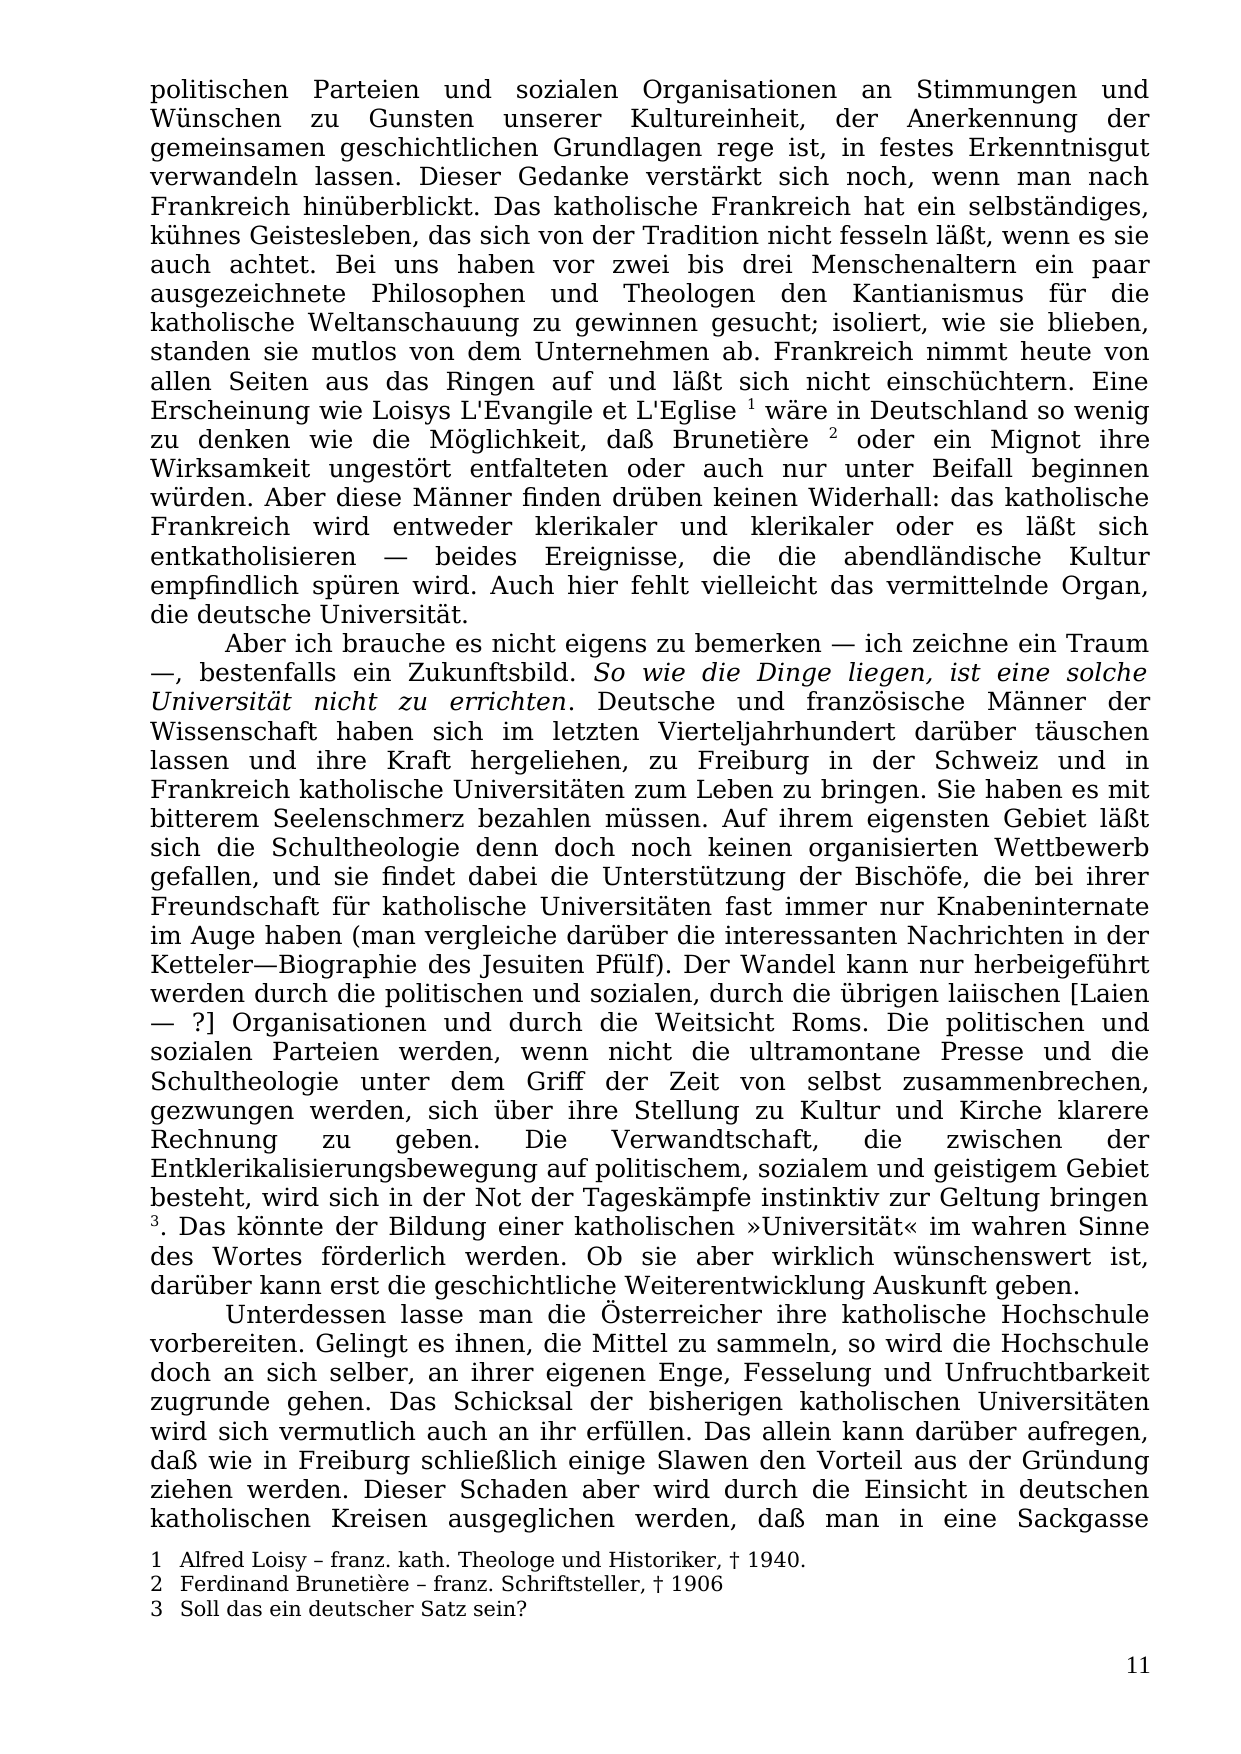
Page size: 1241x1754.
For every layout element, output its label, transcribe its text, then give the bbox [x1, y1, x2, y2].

text Unterdessen lasse man die Österreicher ihre katholische Hochschule vorbereiten. Gelingt es ihnen, die Mittel zu sammeln, so wird die Hochschule doch an sich selber, an ihrer eigenen Enge, Fesselung und Unfruchtbarkeit zugrunde gehen. Das Schicksal der bisherigen katholischen Universitäten wird sich vermutlich auch an ihr erfüllen. Das allein kann darüber aufregen, daß wie in Freiburg schließlich einige Slawen den Vorteil aus der Gründung ziehen werden. Dieser Schaden aber wird durch die Einsicht in deutschen katholischen Kreisen ausgeglichen werden, daß man in eine Sackgasse [150, 1300, 1151, 1533]
text politischen Parteien und sozialen Organisationen an Stimmungen und Wünschen zu Gunsten unserer Kultureinheit, der Anerkennung der gemeinsamen geschichtlichen Grundlagen rege ist, in festes Erkenntnisgut verwandeln lassen. Dieser Gedanke verstärkt sich noch, wenn man nach Frankreich hinüberblickt. Das katholische Frankreich hat ein selbständiges, kühnes Geistesleben, das sich von der Tradition nicht fesseln läßt, wenn es sie auch achtet. Bei uns haben vor zwei bis drei Menschenaltern ein paar ausgezeichnete Philosophen und Theologen den Kantianismus für die katholische Weltanschauung zu gewinnen gesucht; isoliert, wie sie blieben, standen sie mutlos von dem Unternehmen ab. Frankreich nimmt heute von allen Seiten aus das Ringen auf und läßt sich nicht einschüchtern. Eine Erscheinung wie Loisys L'Evangile et L'Eglise wäre in Deutschland so wenig zu denken wie die Möglichkeit, daß Brunetière oder ein Mignot ihre Wirksamkeit ungestört entfalteten oder auch nur unter Beifall beginnen würden. Aber diese Männer finden drüben keinen Widerhall: das katholische Frankreich wird entweder klerikaler und klerikaler oder es läßt sich entkatholisieren — beides Ereignisse, die die abendländische Kultur empfindlich spüren wird. Auch hier fehlt vielleicht das vermittelnde Organ, die deutsche Universität. [150, 75, 1151, 629]
text Aber ich brauche es nicht eigens zu bemerken — ich zeichne ein Traum—, bestenfalls ein Zukunftsbild. So wie die Dinge liegen, ist eine solche Universität nicht zu errichten. Deutsche und französische Männer der Wissenschaft haben sich im letzten Vierteljahrhundert darüber täuschen lassen und ihre Kraft hergeliehen, zu Freiburg in der Schweiz und in Frankreich katholische Universitäten zum Leben zu bringen. Sie haben es mit bitterem Seelenschmerz bezahlen müssen. Auf ihrem eigensten Gebiet läßt sich die Schultheologie denn doch noch keinen organisierten Wettbewerb gefallen, und sie findet dabei die Unterstützung der Bischöfe, die bei ihrer Freundschaft für katholische Universitäten fast immer nur Knabeninternate im Auge haben (man vergleiche darüber die interessanten Nachrichten in der Ketteler—Biographie des Jesuiten Pfülf). Der Wandel kann nur herbeigeführt werden durch die politischen und sozialen, durch die übrigen laiischen [Laien— ?] Organisationen und durch die Weitsicht Roms. Die politischen und sozialen Parteien werden, wenn nicht die ultramontane Presse und die Schultheologie unter dem Griff der Zeit von selbst zusammenbrechen, gezwungen werden, sich über ihre Stellung zu Kultur und Kirche klarere Rechnung zu geben. Die Verwandtschaft, die zwischen der Entklerikalisierungsbewegung auf politischem, sozialem und geistigem Gebiet besteht, wird sich in der Not der Tageskämpfe instinktiv zur Geltung bringen . Das könnte der Bildung einer katholischen »Universität« im wahren Sinne des Wortes förderlich werden. Ob sie aber wirklich wünschenswert ist, darüber kann erst die geschichtliche Weiterentwicklung Auskunft geben. [150, 629, 1151, 1300]
text Ferdinand Brunetière – franz. Schriftsteller, † 1906 [150, 1572, 1151, 1597]
text Alfred Loisy – franz. kath. Theologe und Historiker, † 1940. [150, 1548, 1151, 1572]
text Soll das ein deutscher Satz sein? [150, 1597, 1151, 1621]
